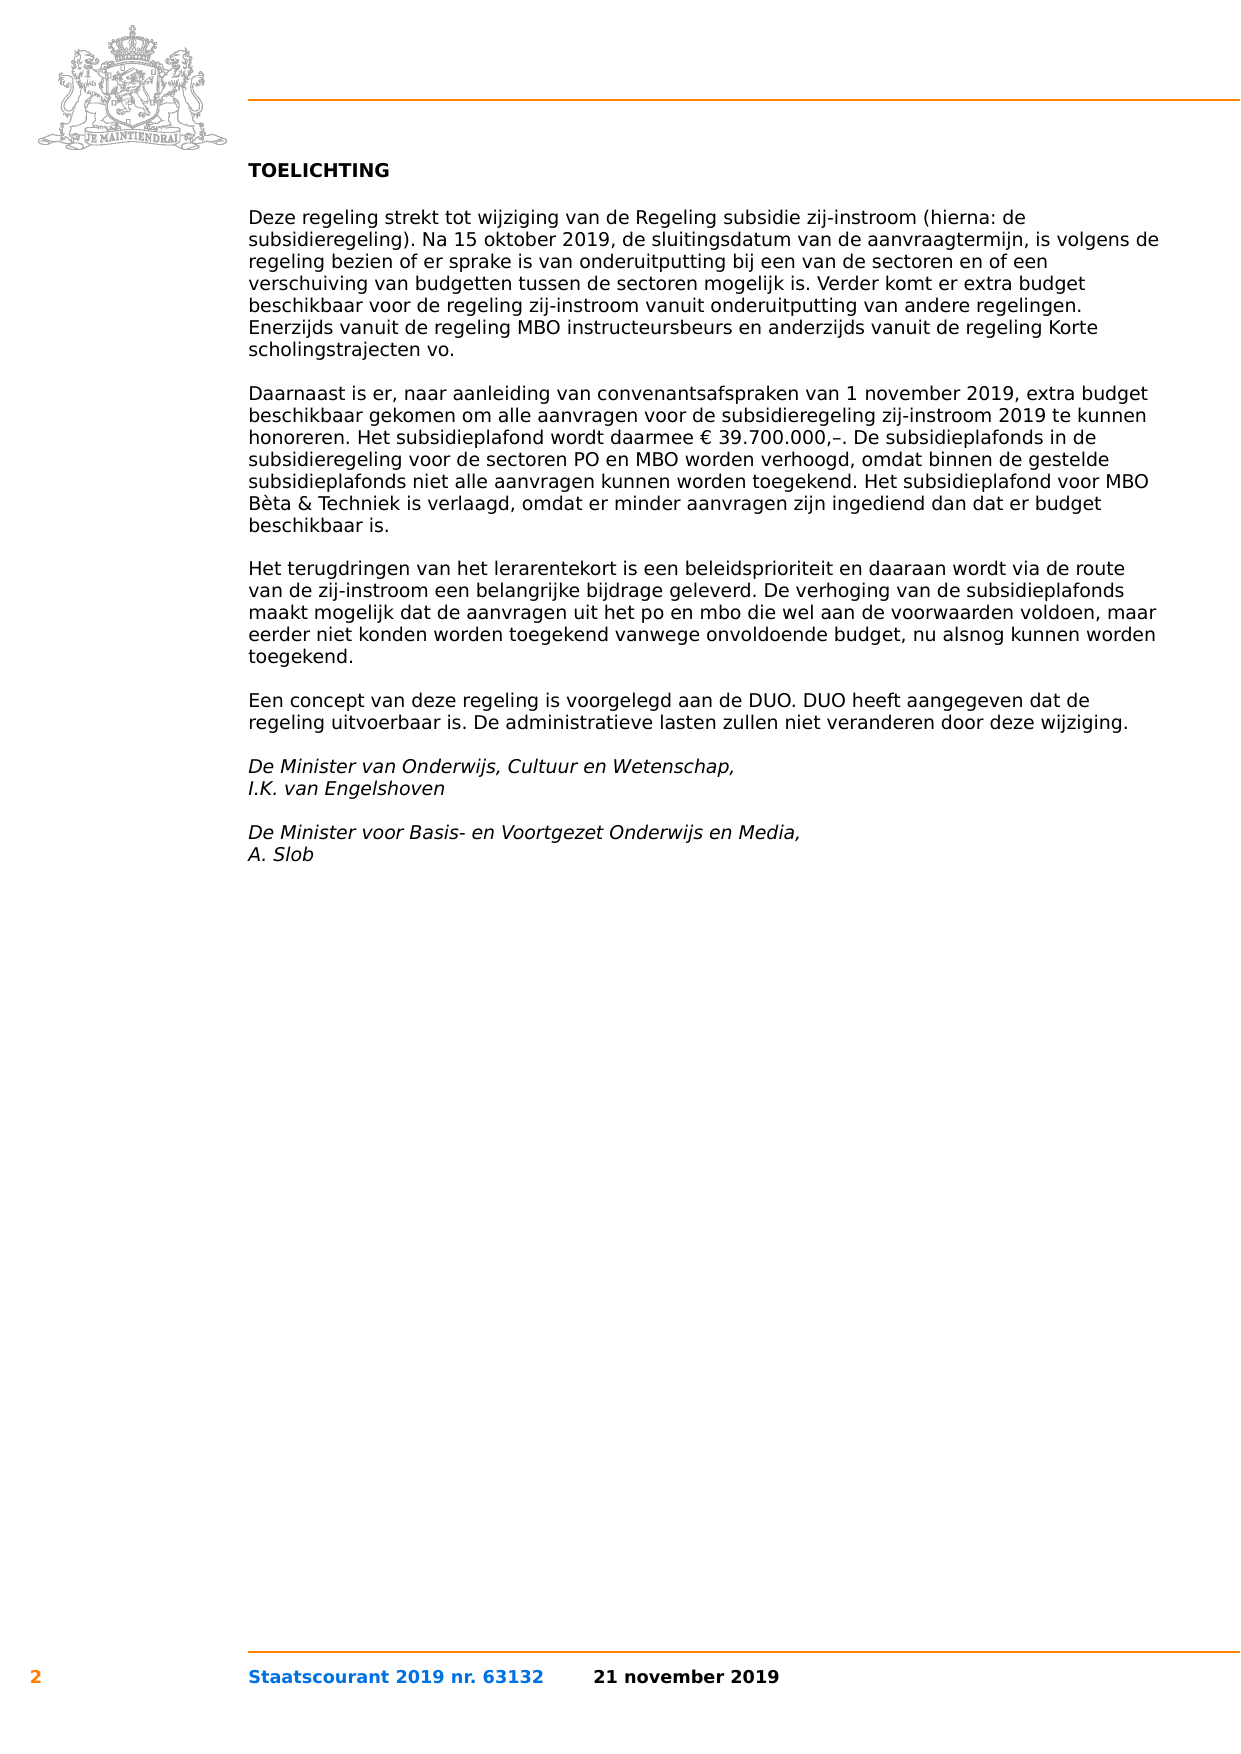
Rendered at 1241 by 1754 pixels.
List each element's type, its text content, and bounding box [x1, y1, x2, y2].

text De Minister voor Basis- en Voortgezet Onderwijs en Media, A. Slob [248, 822, 1163, 866]
text Deze regeling strekt tot wijziging van de Regeling subsidie zij-instroom (hierna: de subsidieregeling). Na 15 oktober 2019, de sluitingsdatum van de aanvraagtermijn, is volgens de regeling bezien of er sprake is van onderuitputting bij een van de sectoren en of een verschuiving van budgetten tussen de sectoren mogelijk is. Verder komt er extra budget beschikbaar voor de regeling zij-instroom vanuit onderuitputting van andere regelingen. Enerzijds vanuit de regeling MBO instructeursbeurs en anderzijds vanuit de regeling Korte scholingstrajecten vo. [248, 207, 1163, 361]
text Daarnaast is er, naar aanleiding van convenantsafspraken van 1 november 2019, extra budget beschikbaar gekomen om alle aanvragen voor de subsidieregeling zij-instroom 2019 te kunnen honoreren. Het subsidieplafond wordt daarmee € 39.700.000,–. De subsidieplafonds in de subsidieregeling voor de sectoren PO en MBO worden verhoogd, omdat binnen de gestelde subsidieplafonds niet alle aanvragen kunnen worden toegekend. Het subsidieplafond voor MBO Bèta & Techniek is verlaagd, omdat er minder aanvragen zijn ingediend dan dat er budget beschikbaar is. [248, 383, 1163, 536]
text Een concept van deze regeling is voorgelegd aan de DUO. DUO heeft aangegeven dat de regeling uitvoerbaar is. De administratieve lasten zullen niet veranderen door deze wijziging. [248, 690, 1163, 734]
text Het terugdringen van het lerarentekort is een beleidsprioriteit en daaraan wordt via de route van de zij-instroom een belangrijke bijdrage geleverd. De verhoging van de subsidieplafonds maakt mogelijk dat de aanvragen uit het po en mbo die wel aan de voorwaarden voldoen, maar eerder niet konden worden toegekend vanwege onvoldoende budget, nu alsnog kunnen worden toegekend. [248, 558, 1163, 668]
subtitle TOELICHTING [248, 160, 1163, 182]
picture [38, 25, 227, 150]
text De Minister van Onderwijs, Cultuur en Wetenschap, I.K. van Engelshoven [248, 756, 1163, 800]
